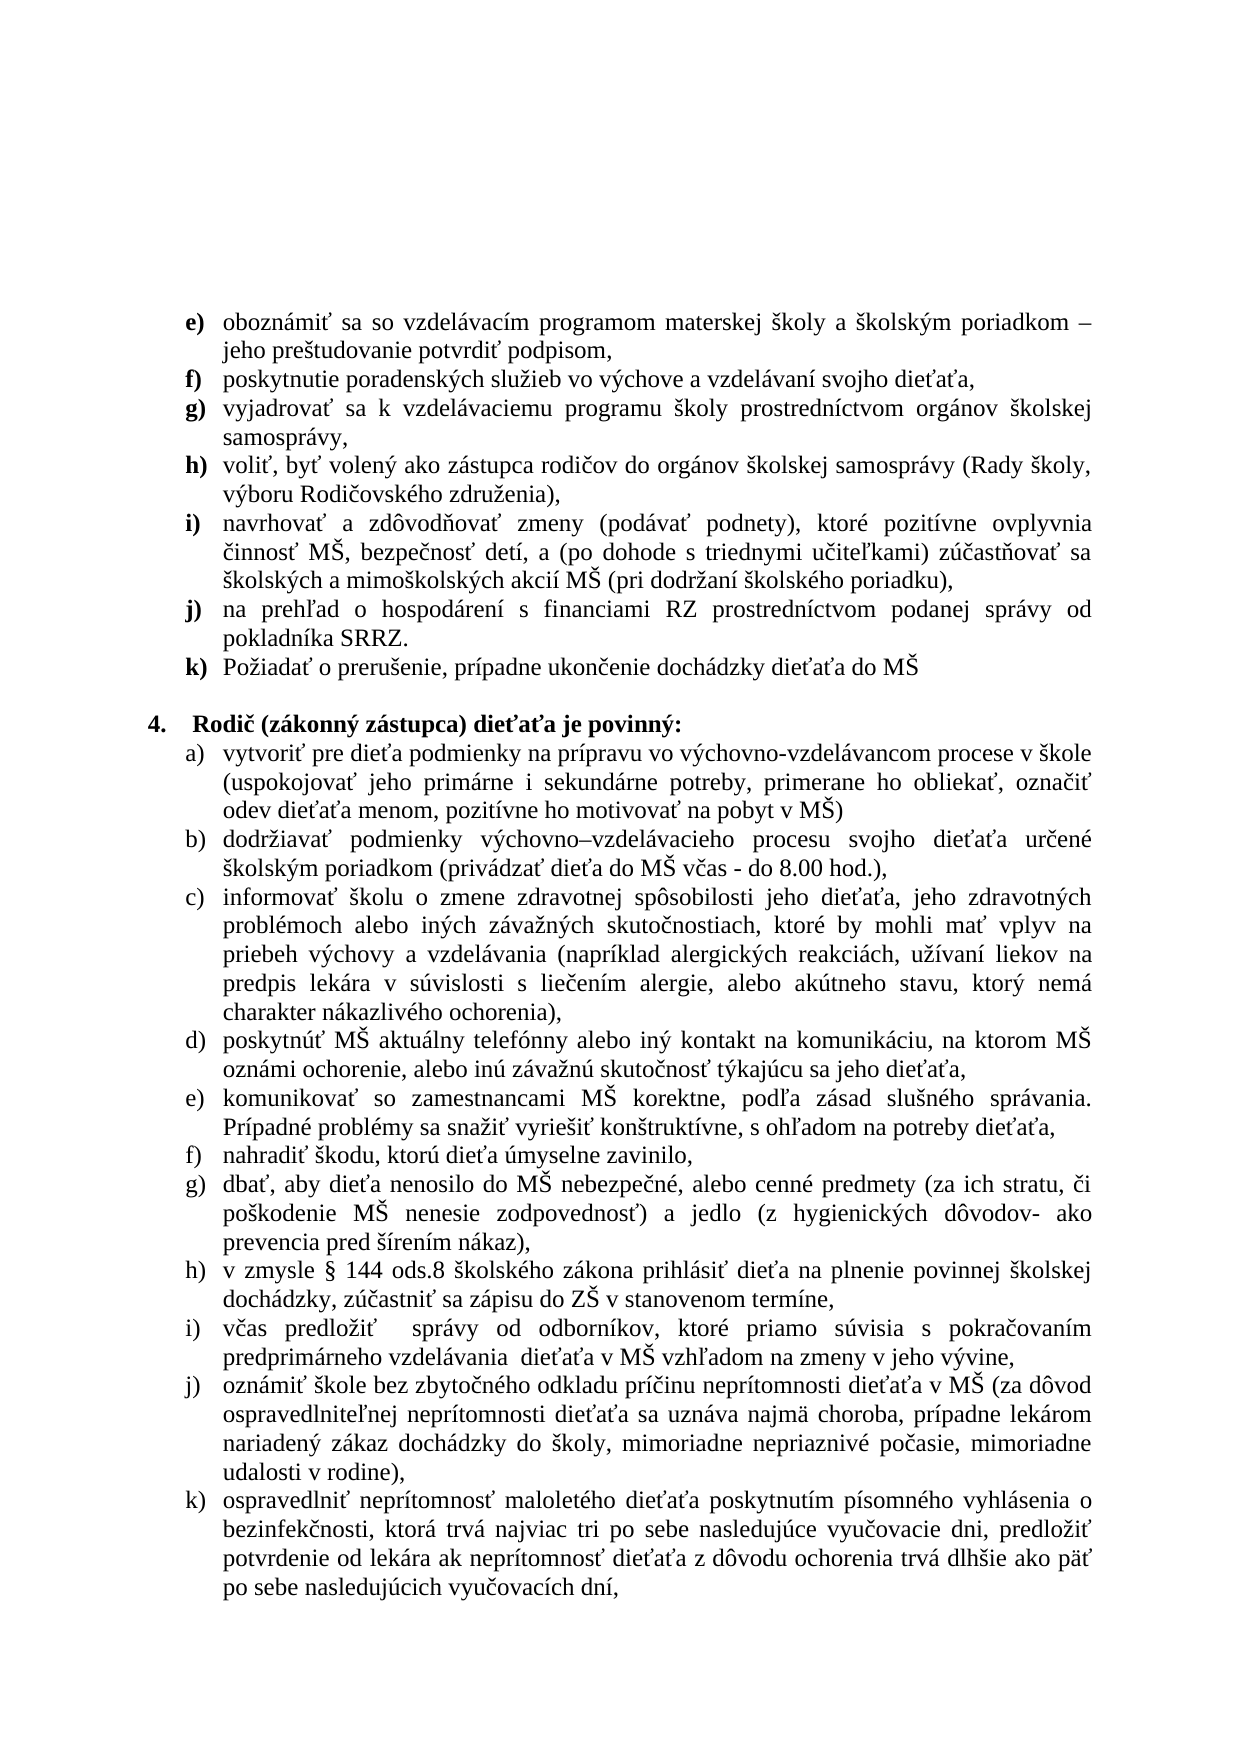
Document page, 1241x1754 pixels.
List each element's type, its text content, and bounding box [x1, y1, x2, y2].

list včas predložiť správy od odborníkov, ktoré priamo súvisia s pokračovaním predprimárneho vzdelávania dieťaťa v MŠ vzhľadom na zmeny v jeho vývine, [185, 1313, 1093, 1370]
list dodržiavať podmienky výchovno–vzdelávacieho procesu svojho dieťaťa určené školským poriadkom (privádzať dieťa do MŠ včas - do 8.00 hod.), [185, 824, 1093, 882]
list oznámiť škole bez zbytočného odkladu príčinu neprítomnosti dieťaťa v MŠ (za dôvod ospravedlniteľnej neprítomnosti dieťaťa sa uznáva najmä choroba, prípadne lekárom nariadený zákaz dochádzky do školy, mimoriadne nepriaznivé počasie, mimoriadne udalosti v rodine), [185, 1370, 1093, 1485]
list Požiadať o prerušenie, prípadne ukončenie dochádzky dieťaťa do MŠ [185, 652, 1093, 680]
list na prehľad o hospodárení s financiami RZ prostredníctvom podanej správy od pokladníka SRRZ. [185, 594, 1093, 652]
list v zmysle § 144 ods.8 školského zákona prihlásiť dieťa na plnenie povinnej školskej dochádzky, zúčastniť sa zápisu do ZŠ v stanovenom termíne, [185, 1255, 1093, 1313]
list navrhovať a zdôvodňovať zmeny (podávať podnety), ktoré pozitívne ovplyvnia činnosť MŠ, bezpečnosť detí, a (po dohode s triednymi učiteľkami) zúčastňovať sa školských a mimoškolských akcií MŠ (pri dodržaní školského poriadku), [185, 508, 1093, 594]
list Rodič (zákonný zástupca) dieťaťa je povinný: [148, 709, 1093, 738]
list vyjadrovať sa k vzdelávaciemu programu školy prostredníctvom orgánov školskej samosprávy, [185, 393, 1093, 450]
list poskytnutie poradenských služieb vo výchove a vzdelávaní svojho dieťaťa, [185, 364, 1093, 393]
list vytvoriť pre dieťa podmienky na prípravu vo výchovno-vzdelávancom procese v škole (uspokojovať jeho primárne i sekundárne potreby, primerane ho obliekať, označiť odev dieťaťa menom, pozitívne ho motivovať na pobyt v MŠ) [185, 738, 1093, 824]
list nahradiť škodu, ktorú dieťa úmyselne zavinilo, [185, 1140, 1093, 1169]
list dbať, aby dieťa nenosilo do MŠ nebezpečné, alebo cenné predmety (za ich stratu, či poškodenie MŠ nenesie zodpovednosť) a jedlo (z hygienických dôvodov- ako prevencia pred šírením nákaz), [185, 1169, 1093, 1255]
list ospravedlniť neprítomnosť maloletého dieťaťa poskytnutím písomného vyhlásenia o bezinfekčnosti, ktorá trvá najviac tri po sebe nasledujúce vyučovacie dni, predložiť potvrdenie od lekára ak neprítomnosť dieťaťa z dôvodu ochorenia trvá dlhšie ako päť po sebe nasledujúcich vyučovacích dní, [185, 1485, 1093, 1600]
list komunikovať so zamestnancami MŠ korektne, podľa zásad slušného správania. Prípadné problémy sa snažiť vyriešiť konštruktívne, s ohľadom na potreby dieťaťa, [185, 1083, 1093, 1140]
list oboznámiť sa so vzdelávacím programom materskej školy a školským poriadkom – jeho preštudovanie potvrdiť podpisom, [185, 307, 1093, 364]
list voliť, byť volený ako zástupca rodičov do orgánov školskej samosprávy (Rady školy, výboru Rodičovského združenia), [185, 450, 1093, 508]
list poskytnúť MŠ aktuálny telefónny alebo iný kontakt na komunikáciu, na ktorom MŠ oznámi ochorenie, alebo inú závažnú skutočnosť týkajúcu sa jeho dieťaťa, [185, 1025, 1093, 1083]
list informovať školu o zmene zdravotnej spôsobilosti jeho dieťaťa, jeho zdravotných problémoch alebo iných závažných skutočnostiach, ktoré by mohli mať vplyv na priebeh výchovy a vzdelávania (napríklad alergických reakciách, užívaní liekov na predpis lekára v súvislosti s liečením alergie, alebo akútneho stavu, ktorý nemá charakter nákazlivého ochorenia), [185, 882, 1093, 1025]
